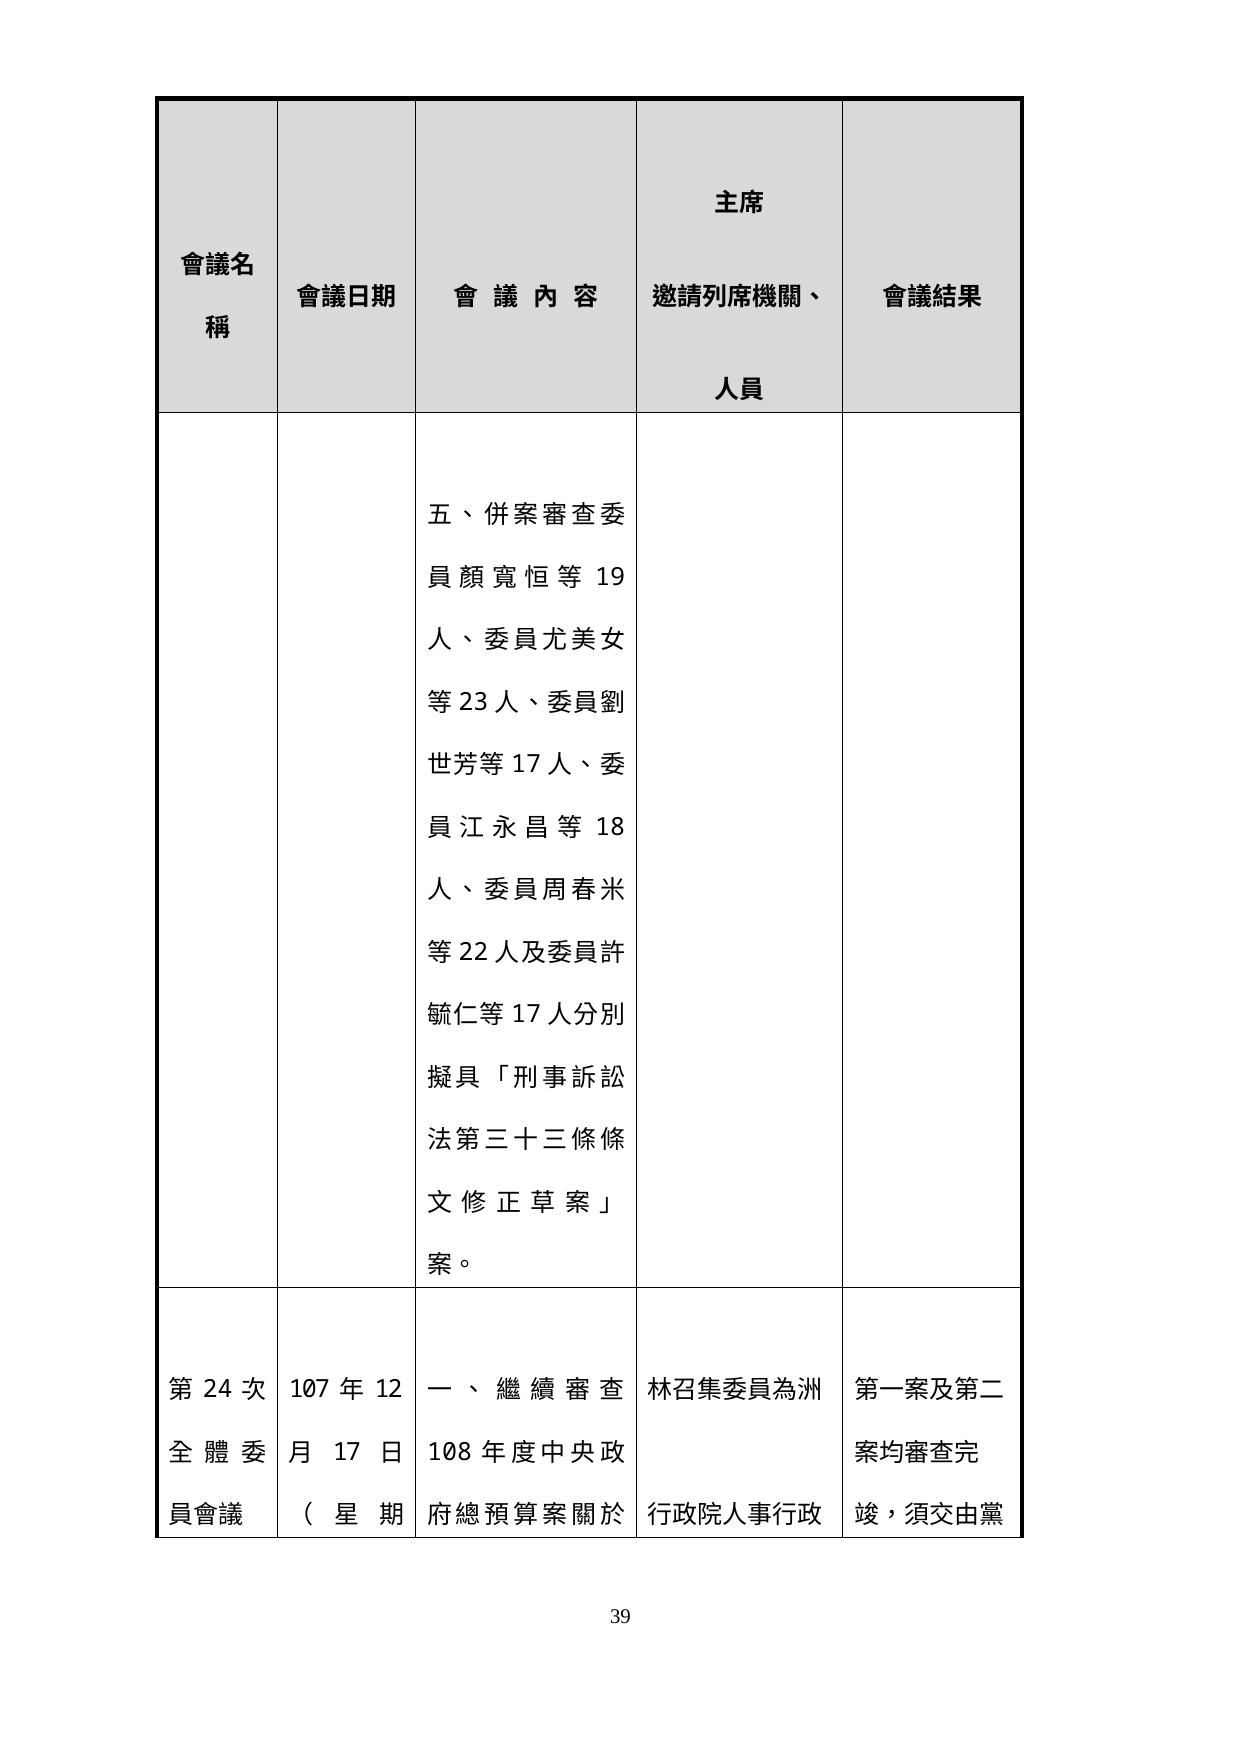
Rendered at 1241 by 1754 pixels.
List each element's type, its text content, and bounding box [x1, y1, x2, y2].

table_cell 五、併案審查委員顏寬恒等19人、委員尤美女等23人、委員劉世芳等17人、委員江永昌等18人、委員周春米等22人及委員許毓仁等17人分別擬具「刑事訴訟法第三十三條條文修正草案」案。 [416, 413, 636, 1287]
table_header 會議日期 [278, 101, 415, 412]
table_cell 第一案及第二案均審查完竣，須交由黨 [843, 1288, 1020, 1537]
table_cell 第24次全體委員會議 [159, 1288, 277, 1537]
table_cell 一、繼續審查108年度中央政府總預算案關於 [416, 1288, 636, 1537]
table_header 會議內容 [416, 101, 636, 412]
table_cell [278, 413, 415, 1287]
table_cell [159, 413, 277, 1287]
table_cell [637, 413, 842, 1287]
table_cell 林召集委員為洲 行政院人事行政 [637, 1288, 842, 1537]
table_header 主席 邀請列席機關、 人員 [637, 101, 842, 412]
table_header 會議結果 [843, 101, 1020, 412]
table_header 會議名稱 [159, 101, 277, 412]
table_cell [843, 413, 1020, 1287]
table_cell 107年12月17日（星期 [278, 1288, 415, 1537]
